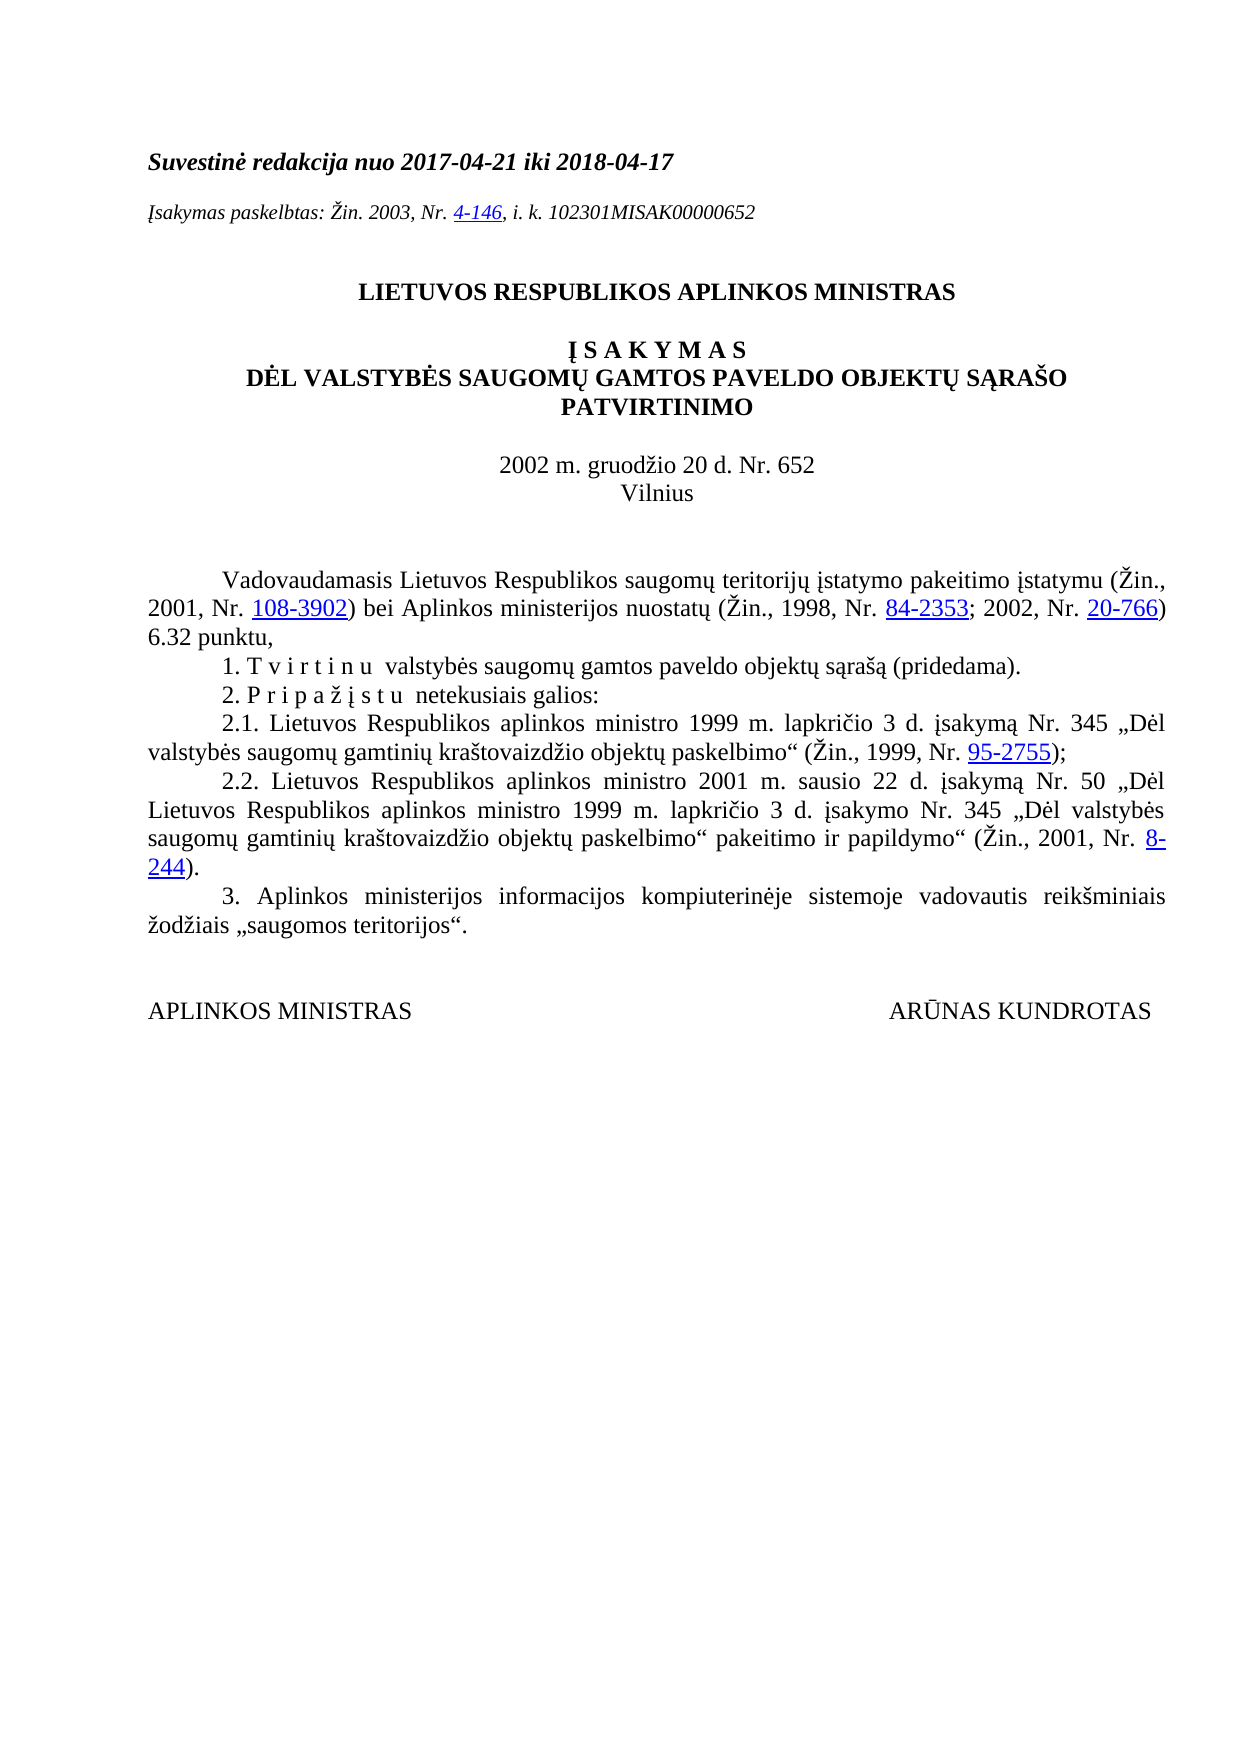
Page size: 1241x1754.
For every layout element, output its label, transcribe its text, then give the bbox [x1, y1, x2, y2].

text Įsakymas paskelbtas: Žin. 2003, Nr. 4-146, i. k. 102301MISAK00000652 [148, 200, 1166, 224]
text DĖL VALSTYBĖS SAUGOMŲ GAMTOS PAVELDO OBJEKTŲ SĄRAŠO PATVIRTINIMO [148, 363, 1166, 421]
text Vadovaudamasis Lietuvos Respublikos saugomų teritorijų įstatymo pakeitimo įstatymu (Žin., 2001, Nr. 108-3902) bei Aplinkos ministerijos nuostatų (Žin., 1998, Nr. 84-2353; 2002, Nr. 20-766) 6.32 punktu, [148, 565, 1166, 651]
text 2. Pripažįstu netekusiais galios: [148, 680, 1166, 708]
text 3. Aplinkos ministerijos informacijos kompiuterinėje sistemoje vadovautis reikšminiais žodžiais „saugomos teritorijos“. [148, 881, 1166, 938]
text Suvestinė redakcija nuo 2017-04-21 iki 2018-04-17 [148, 147, 1166, 176]
text Vilnius [148, 478, 1166, 507]
text Aplinkos Ministras Arūnas Kundrotas [148, 996, 1166, 1025]
text LIETUVOS RESPUBLIKOS APLINKOS MINISTRAS [148, 277, 1166, 306]
text 2002 m. gruodžio 20 d. Nr. 652 [148, 450, 1166, 478]
text Į S A K Y M A S [148, 335, 1166, 363]
text 1. Tvirtinu valstybės saugomų gamtos paveldo objektų sąrašą (pridedama). [148, 651, 1166, 680]
text 2.2. Lietuvos Respublikos aplinkos ministro 2001 m. sausio 22 d. įsakymą Nr. 50 „Dėl Lietuvos Respublikos aplinkos ministro 1999 m. lapkričio 3 d. įsakymo Nr. 345 „Dėl valstybės saugomų gamtinių kraštovaizdžio objektų paskelbimo“ pakeitimo ir papildymo“ (Žin., 2001, Nr. 8-244). [148, 766, 1166, 881]
text 2.1. Lietuvos Respublikos aplinkos ministro 1999 m. lapkričio 3 d. įsakymą Nr. 345 „Dėl valstybės saugomų gamtinių kraštovaizdžio objektų paskelbimo“ (Žin., 1999, Nr. 95-2755); [148, 708, 1166, 766]
